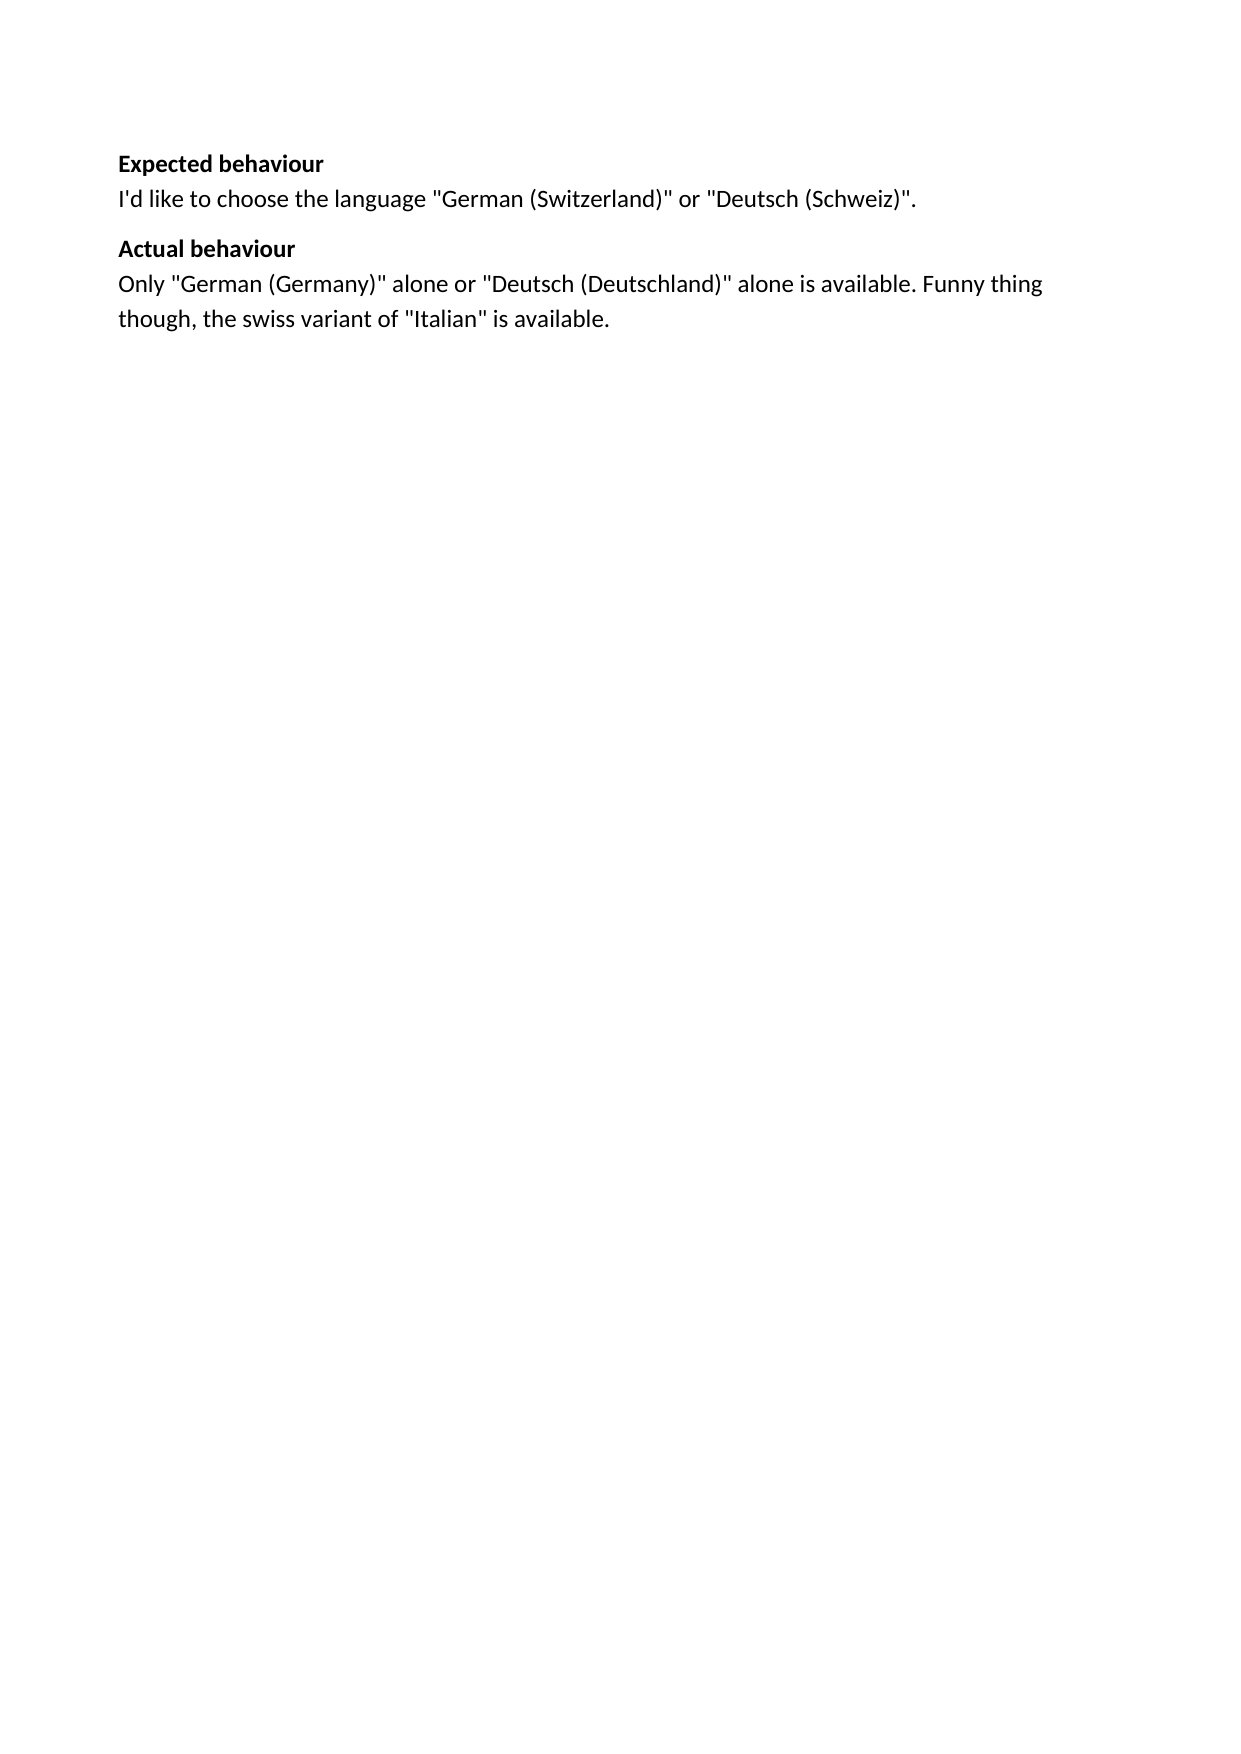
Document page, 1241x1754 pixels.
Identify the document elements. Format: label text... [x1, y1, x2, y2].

text Expected behaviour I'd like to choose the language "German (Switzerland)" or "Deutsch (Schweiz)". [118, 149, 1122, 214]
text Actual behaviour Only "German (Germany)" alone or "Deutsch (Deutschland)" alone is available. Funny thing though, the swiss variant of "Italian" is available. [118, 233, 1122, 334]
